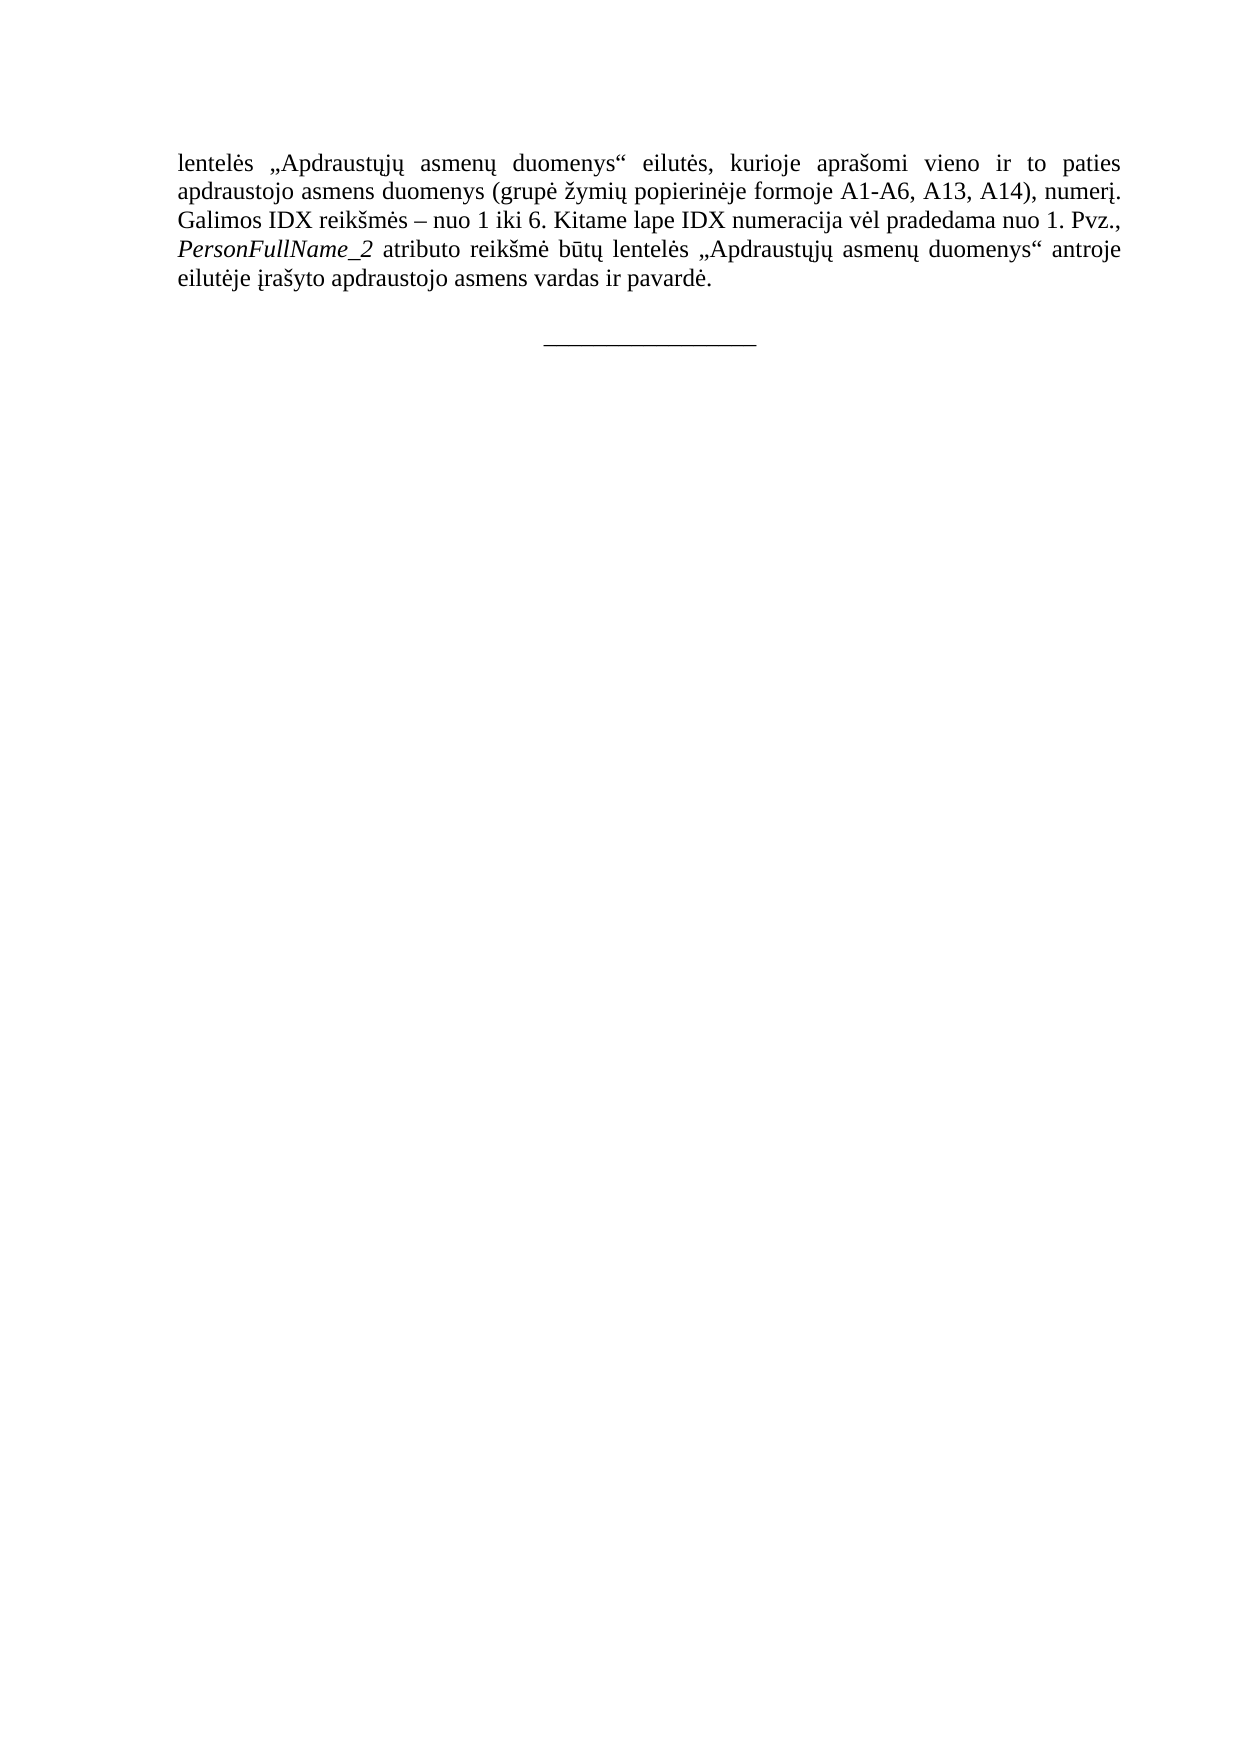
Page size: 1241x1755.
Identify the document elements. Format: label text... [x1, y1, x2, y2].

text _________________ [177, 320, 1122, 349]
text lentelės „Apdraustųjų asmenų duomenys“ eilutės, kurioje aprašomi vieno ir to paties apdraustojo asmens duomenys (grupė žymių popierinėje formoje A1-A6, A13, A14), numerį. Galimos IDX reikšmės – nuo 1 iki 6. Kitame lape IDX numeracija vėl pradedama nuo 1. Pvz., PersonFullName_2 atributo reikšmė būtų lentelės „Apdraustųjų asmenų duomenys“ antroje eilutėje įrašyto apdraustojo asmens vardas ir pavardė. [177, 148, 1122, 291]
